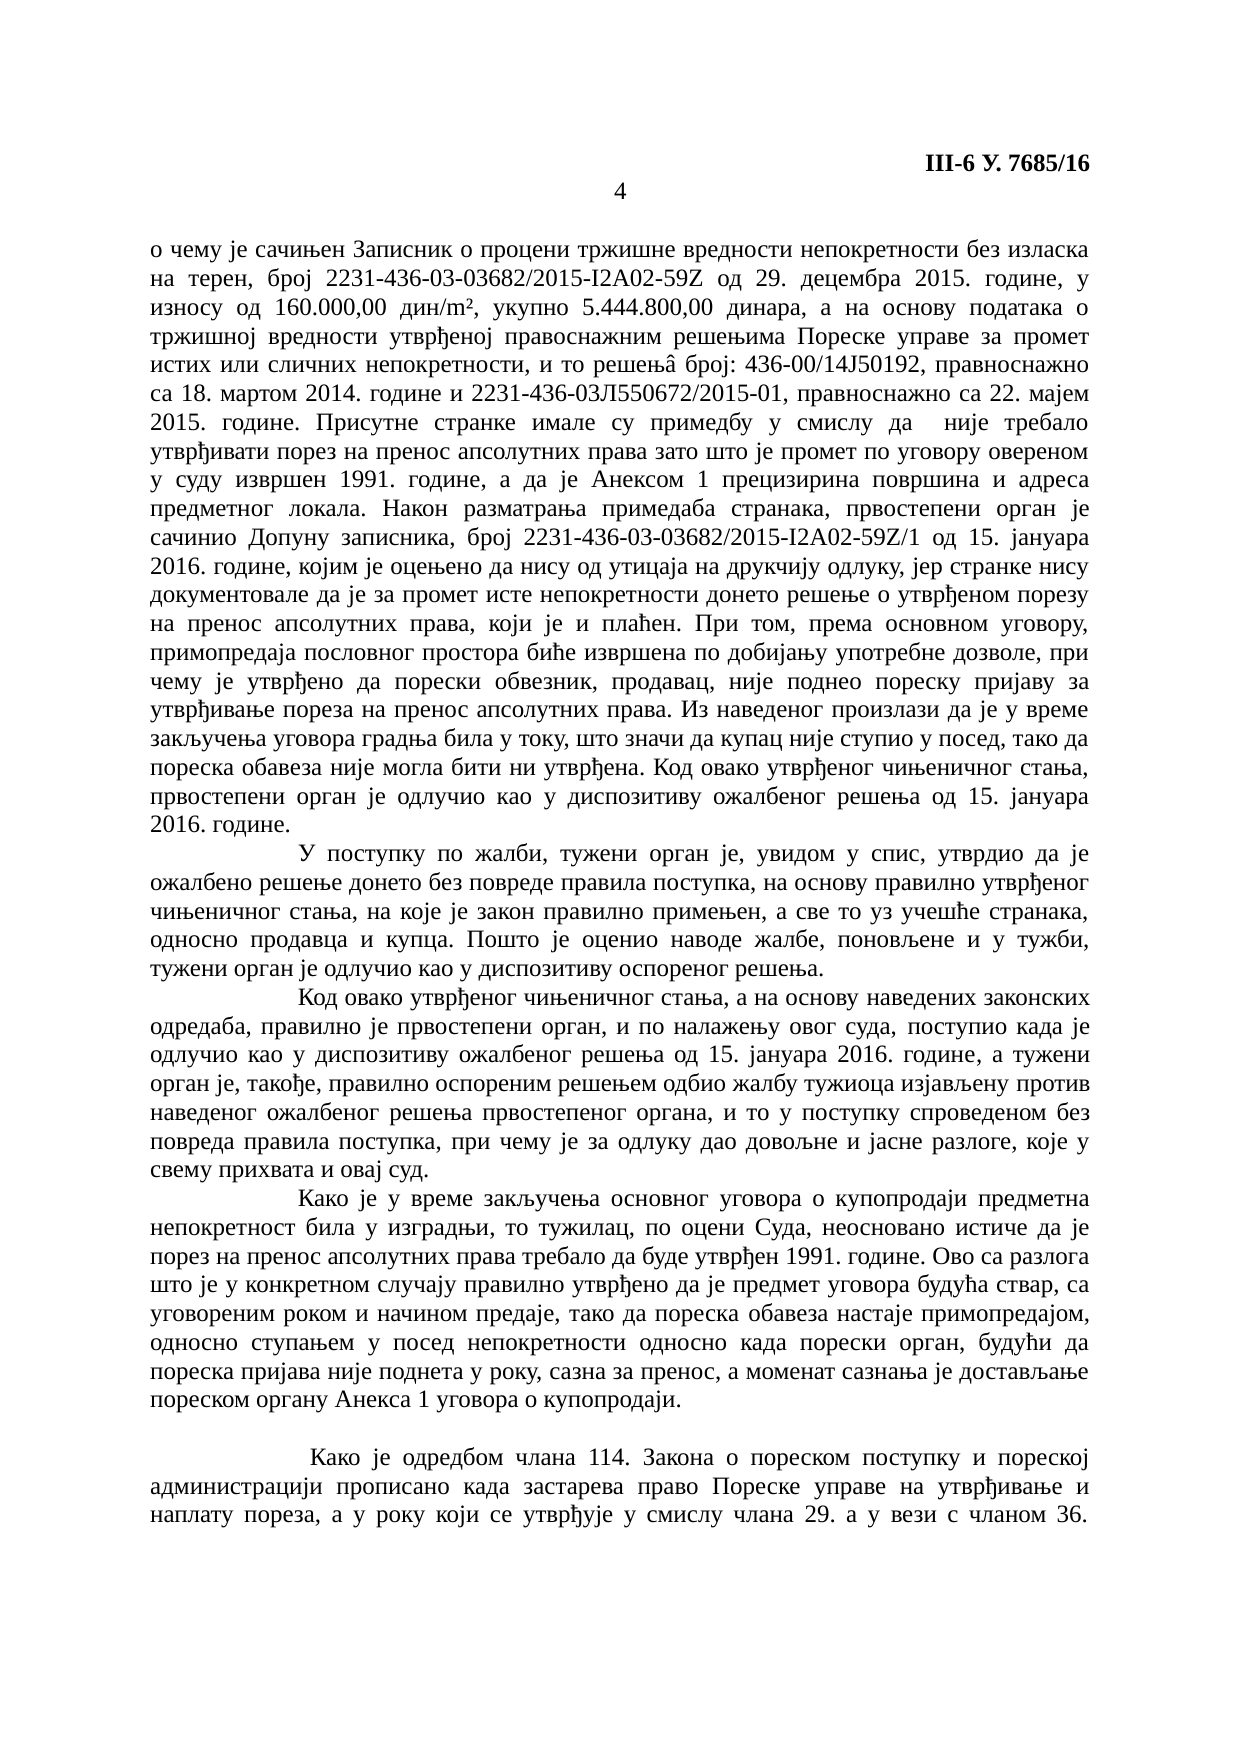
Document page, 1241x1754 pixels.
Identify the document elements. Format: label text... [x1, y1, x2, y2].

text о чему је сачињен Записник о процени тржишне вредности непокретности без изласка на терен, број 2231-436-03-03682/2015-I2A02-59Z од 29. децембра 2015. године, у износу од 160.000,00 дин/m², укупно 5.444.800,00 динара, а на основу података о тржишној вредности утврђеној правоснажним решењима Пореске управе за промет истих или сличних непокретности, и то решењâ број: 436-00/14Ј50192, правноснажно са 18. мартом 2014. године и 2231-436-03Л550672/2015-01, правноснажно са 22. мајем 2015. године. Присутне странке имале су примедбу у смислу да није требало утврђивати порез на пренос апсолутних права зато што је промет по уговору овереном у суду извршен 1991. године, а да је Анексом 1 прецизирина површина и адреса предметног локала. Након разматрања примедаба странака, првостепени орган је сачинио Допуну записника, број 2231-436-03-03682/2015-I2A02-59Z/1 од 15. јануара 2016. године, којим је оцењено да нису од утицаја на друкчију одлуку, јер странке нису документовале да је за промет исте непокретности донето решење о утврђеном порезу на пренос апсолутних права, који је и плаћен. При том, према основном уговору, примопредаја пословног простора биће извршена по добијању употребне дозволе, при чему је утврђено да порески обвезник, продавац, није поднео пореску пријаву за утврђивање пореза на пренос апсолутних права. Из наведеног произлази да је у време закључења уговора градња била у току, што значи да купац није ступио у посед, тако да пореска обавеза није могла бити ни утврђена. Код овако утврђеног чињеничног стања, првостепени орган је одлучио као у диспозитиву ожалбеног решења од 15. јануара 2016. године. [150, 234, 1090, 838]
text У поступку по жалби, тужени орган је, увидом у спис, утврдио да је ожалбено решење донето без повреде правила поступка, на основу правилно утврђеног чињеничног стања, на које је закон правилно примењен, а све то уз учешће странака, односно продавца и купца. Пошто је оценио наводе жалбе, поновљене и у тужби, тужени орган је одлучио као у диспозитиву оспореног решења. [150, 838, 1090, 982]
text Код овако утврђеног чињеничног стања, а на основу наведених законских одредаба, правилно је првостепени орган, и по налажењу овог суда, поступио када је одлучио као у диспозитиву ожалбеног решења од 15. јануара 2016. године, а тужени орган је, такође, правилно оспореним решењем одбио жалбу тужиоца изјављену против наведеног ожалбеног решења првостепеног органа, и то у поступку спроведеном без повреда правила поступка, при чему је за одлуку дао довољне и јасне разлоге, које у свему прихвата и овај суд. [150, 982, 1090, 1183]
text Како је одредбом члана 114. Закона о пореском поступку и пореској администрацији прописано када застарева право Пореске управе на утврђивање и наплату пореза, а у року који се утврђује у смислу члана 29. а у вези с чланом 36. [150, 1442, 1090, 1528]
text Како је у време закључења основног уговора о купопродаји предметна непокретност била у изградњи, то тужилац, по оцени Суда, неосновано истиче да је порез на пренос апсолутних права требало да буде утврђен 1991. године. Ово са разлога што је у конкретном случају правилно утврђено да је предмет уговора будућа ствар, са уговореним роком и начином предаје, тако да пореска обавеза настаје примопредајом, односно ступањем у посед непокретности односно када порески орган, будући да пореска пријава није поднета у року, сазна за пренос, а моменат сазнања је достављање пореском органу Анекса 1 уговора о купопродаји. [150, 1183, 1090, 1413]
